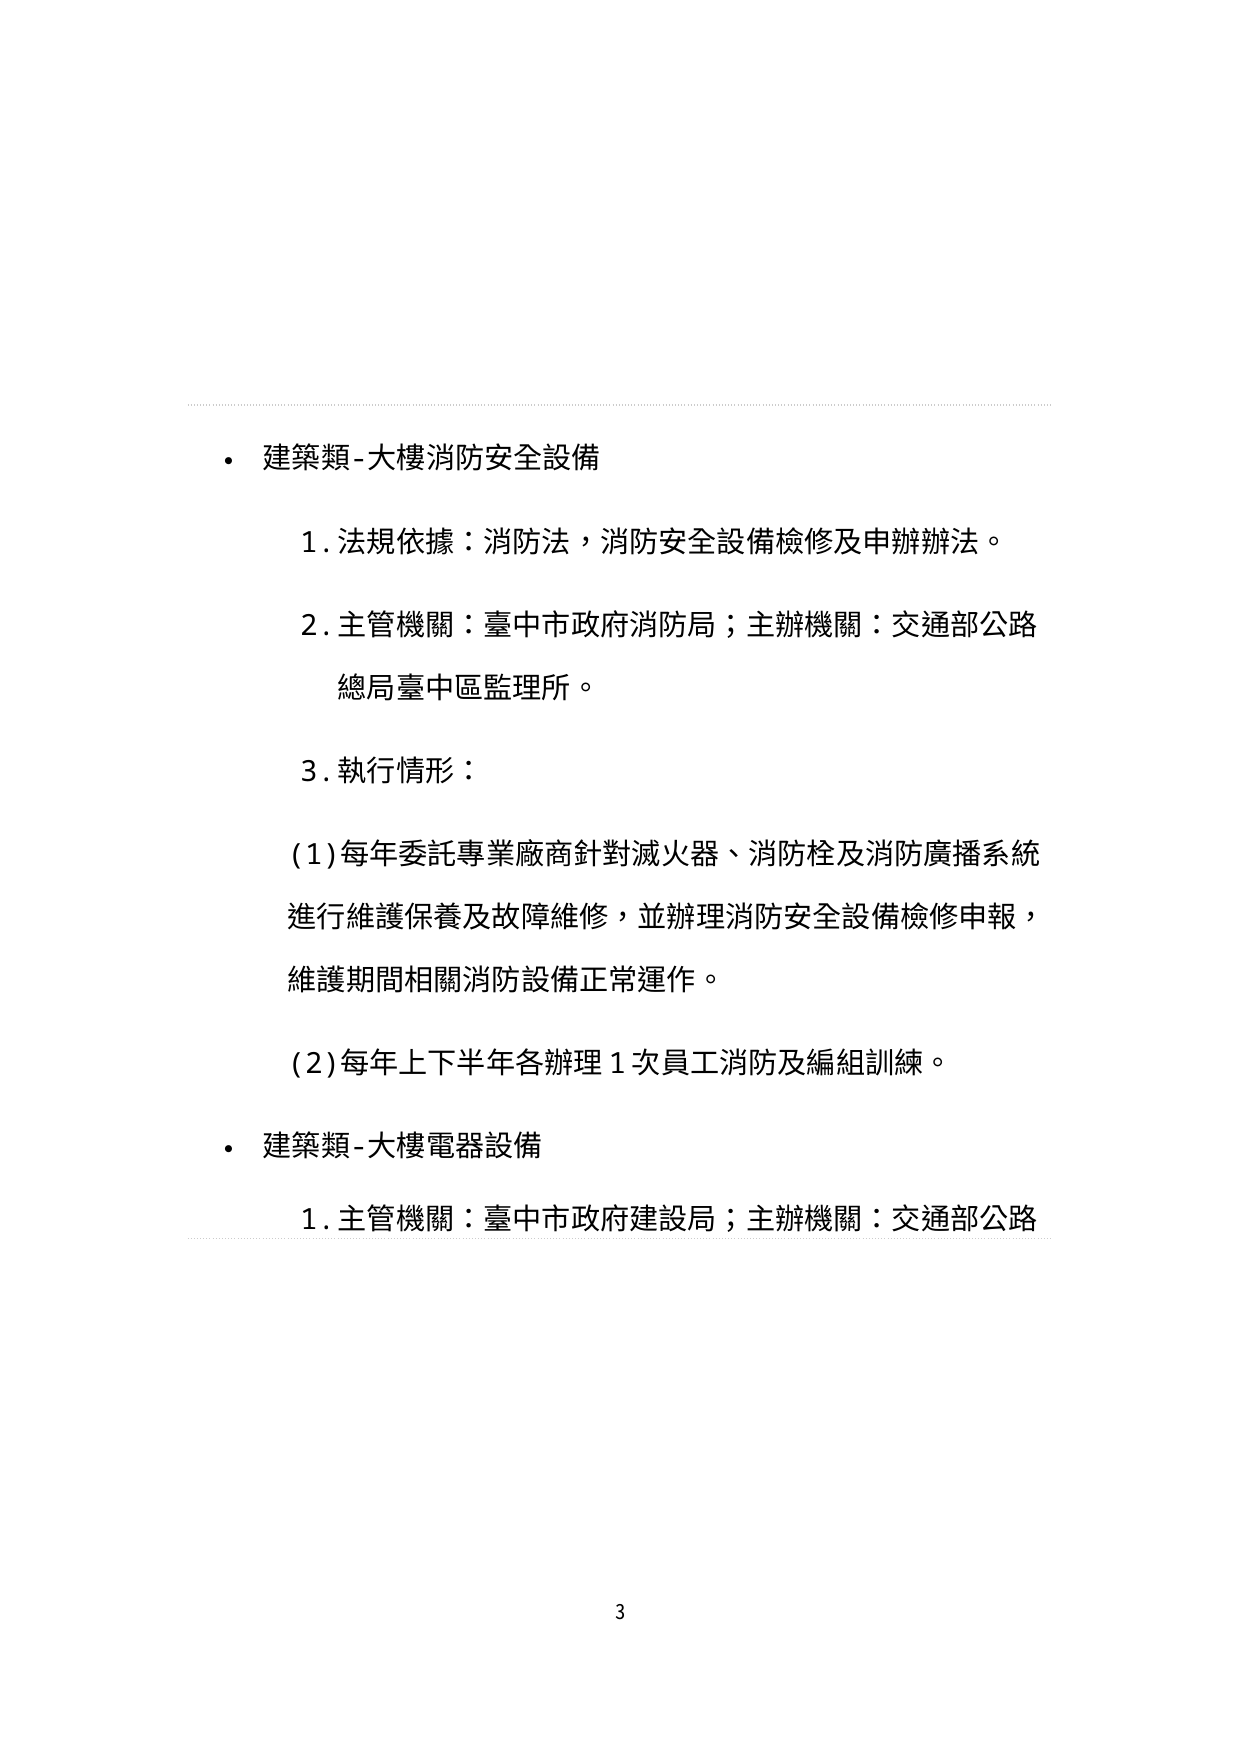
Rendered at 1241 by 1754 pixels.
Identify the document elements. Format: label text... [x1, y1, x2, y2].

table_cell 各類別統計資料： 建築類-大樓基礎設施 法規依據：建築法及建築物公共安全檢查簽證及申報辦法。 主管機關：臺中市政府建設局。主辦機關：交通部公路總局臺中區監理所。 執行情形：每年委託專業廠商辦理建築物公共安全檢查，檢查項目包含防火區劃檢查，非防火區劃檢查，內部裝修材料檢查，避難層出入口檢查，樓梯及安全梯檢查等內容;設備安全檢查包含升降設備、緊急供電系統檢查等內容檢查結果。 建築類-大樓消防安全設備 法規依據：消防法，消防安全設備檢修及申辦辦法。 主管機關：臺中市政府消防局；主辦機關：交通部公路總局臺中區監理所。 執行情形： (1)每年委託專業廠商針對滅火器、消防栓及消防廣播系統進行維護保養及故障維修，並辦理消防安全設備檢修申報，維護期間相關消防設備正常運作。 (2)每年上下半年各辦理1次員工消防及編組訓練。 建築類-大樓電器設備 主管機關：臺中市政府建設局；主辦機關：交通部公路總局臺中區監理所。 維管手冊：電器設備維護保養勞務採購契約書。 執行情形：每年委託專業廠商進行定期維護保養、零件更換、故障臨時叫修服務，維護期間相關設備能正常使用，有故障亦能儘快恢復運作。 建築類-車檢設備 主管機關：經濟部標準檢驗局；主辦機關：交通部公路總局臺中區監理所。 維管手冊：車檢設備維護保養採購。 執行情形：委託專業廠商每年定期進行車輛檢驗線維護保養、零件更換、故障臨時叫修服務，維護期間相關設備能正常使用，有故障亦能儘快恢復運作。 飲用水衛生類-飲水機設備 主管機關：臺中市政府衛生局；主辦機關：交通部公路總局臺中區監理所。 維管手冊：飲水機設備維護保養採購。 執行情形：每年委託專業廠商進行定期維護飲用水連續供水固定設備使用及維護，維護期間相關設備能正常使用，有故障亦能儘快恢復運作。 [188, 404, 1053, 1238]
